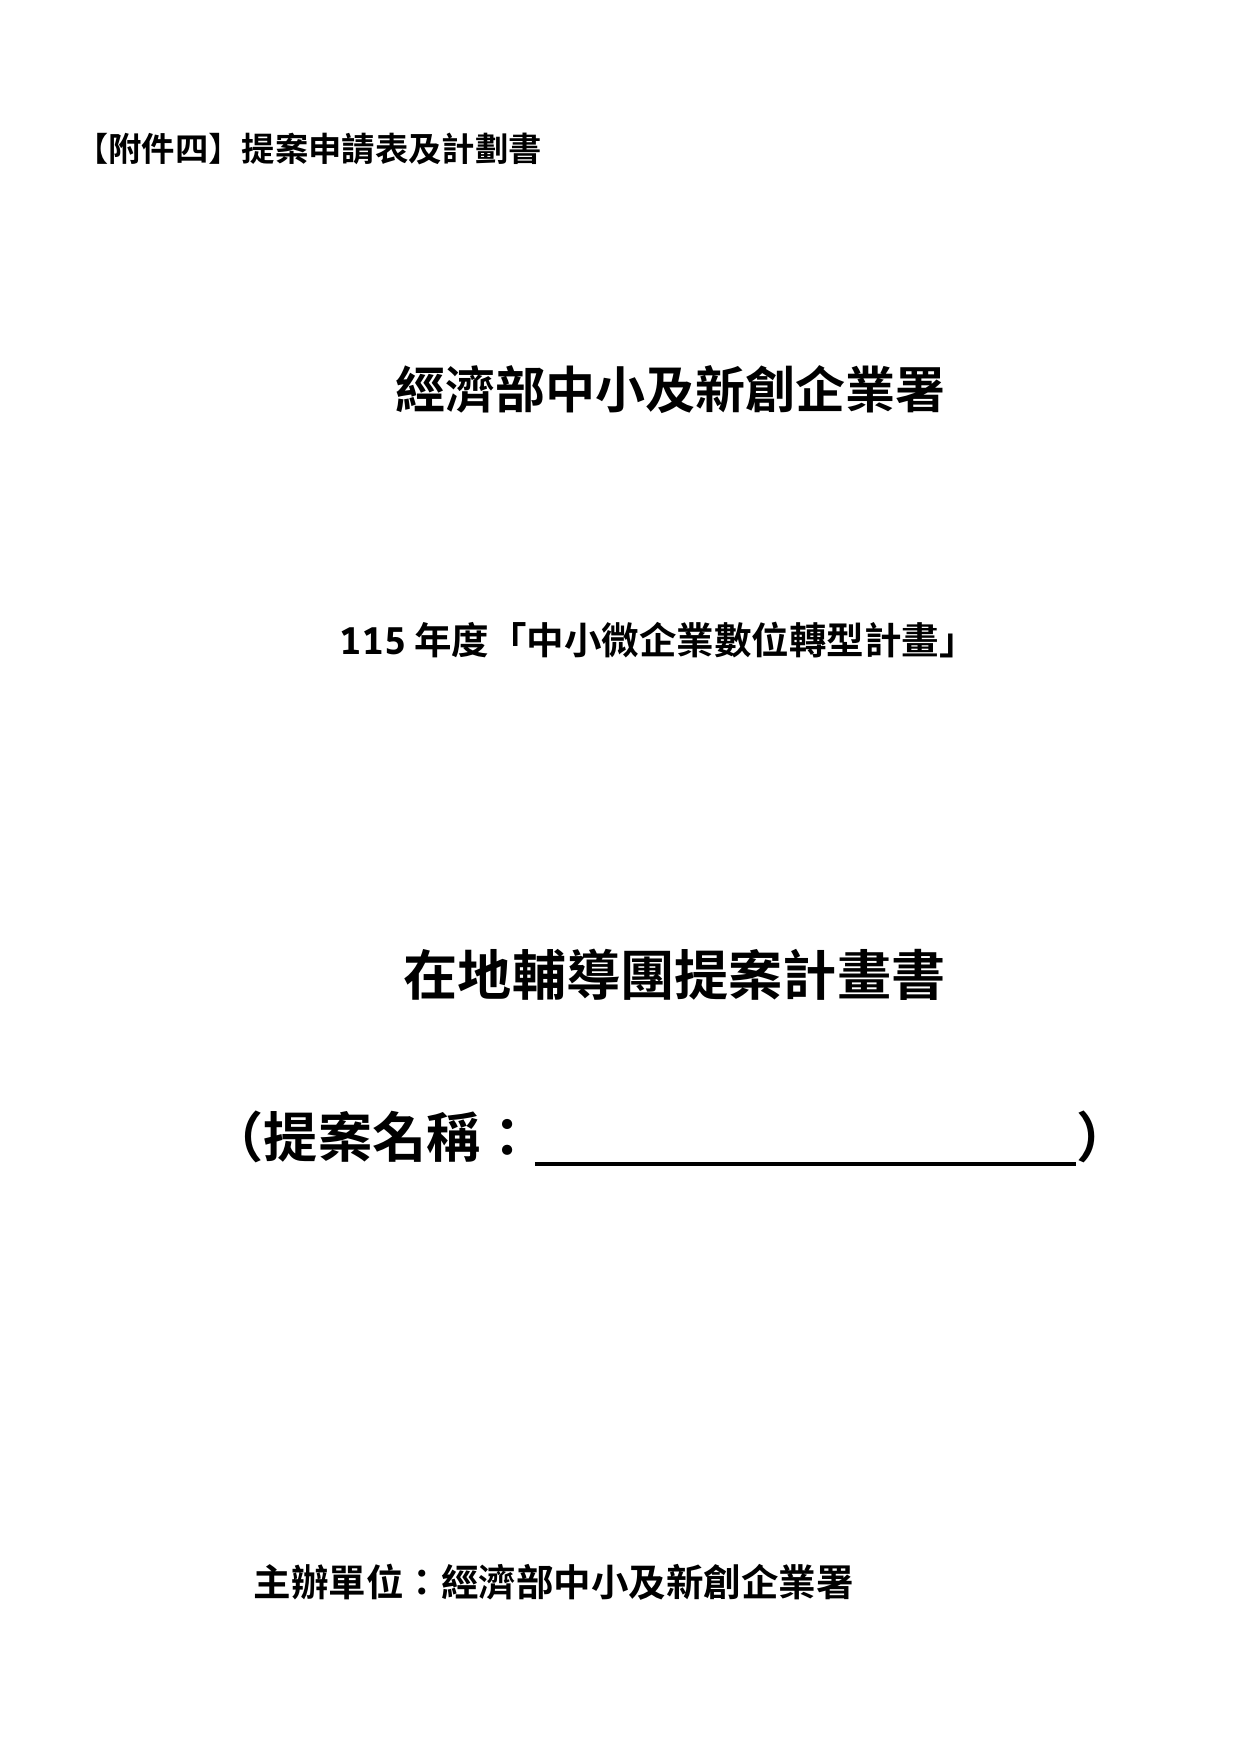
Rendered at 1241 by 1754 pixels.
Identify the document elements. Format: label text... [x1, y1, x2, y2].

text 在地輔導團提案計畫書 [75, 899, 1165, 1024]
text 【附件四】提案申請表及計劃書 [75, 119, 1165, 172]
text 主辦單位：經濟部中小及新創企業署 [178, 1538, 1165, 1601]
text 115年度「中小微企業數位轉型計畫」 [75, 597, 1165, 659]
text （提案名稱： ） [31, 1061, 1201, 1186]
text 經濟部中小及新創企業署 [75, 313, 1165, 438]
